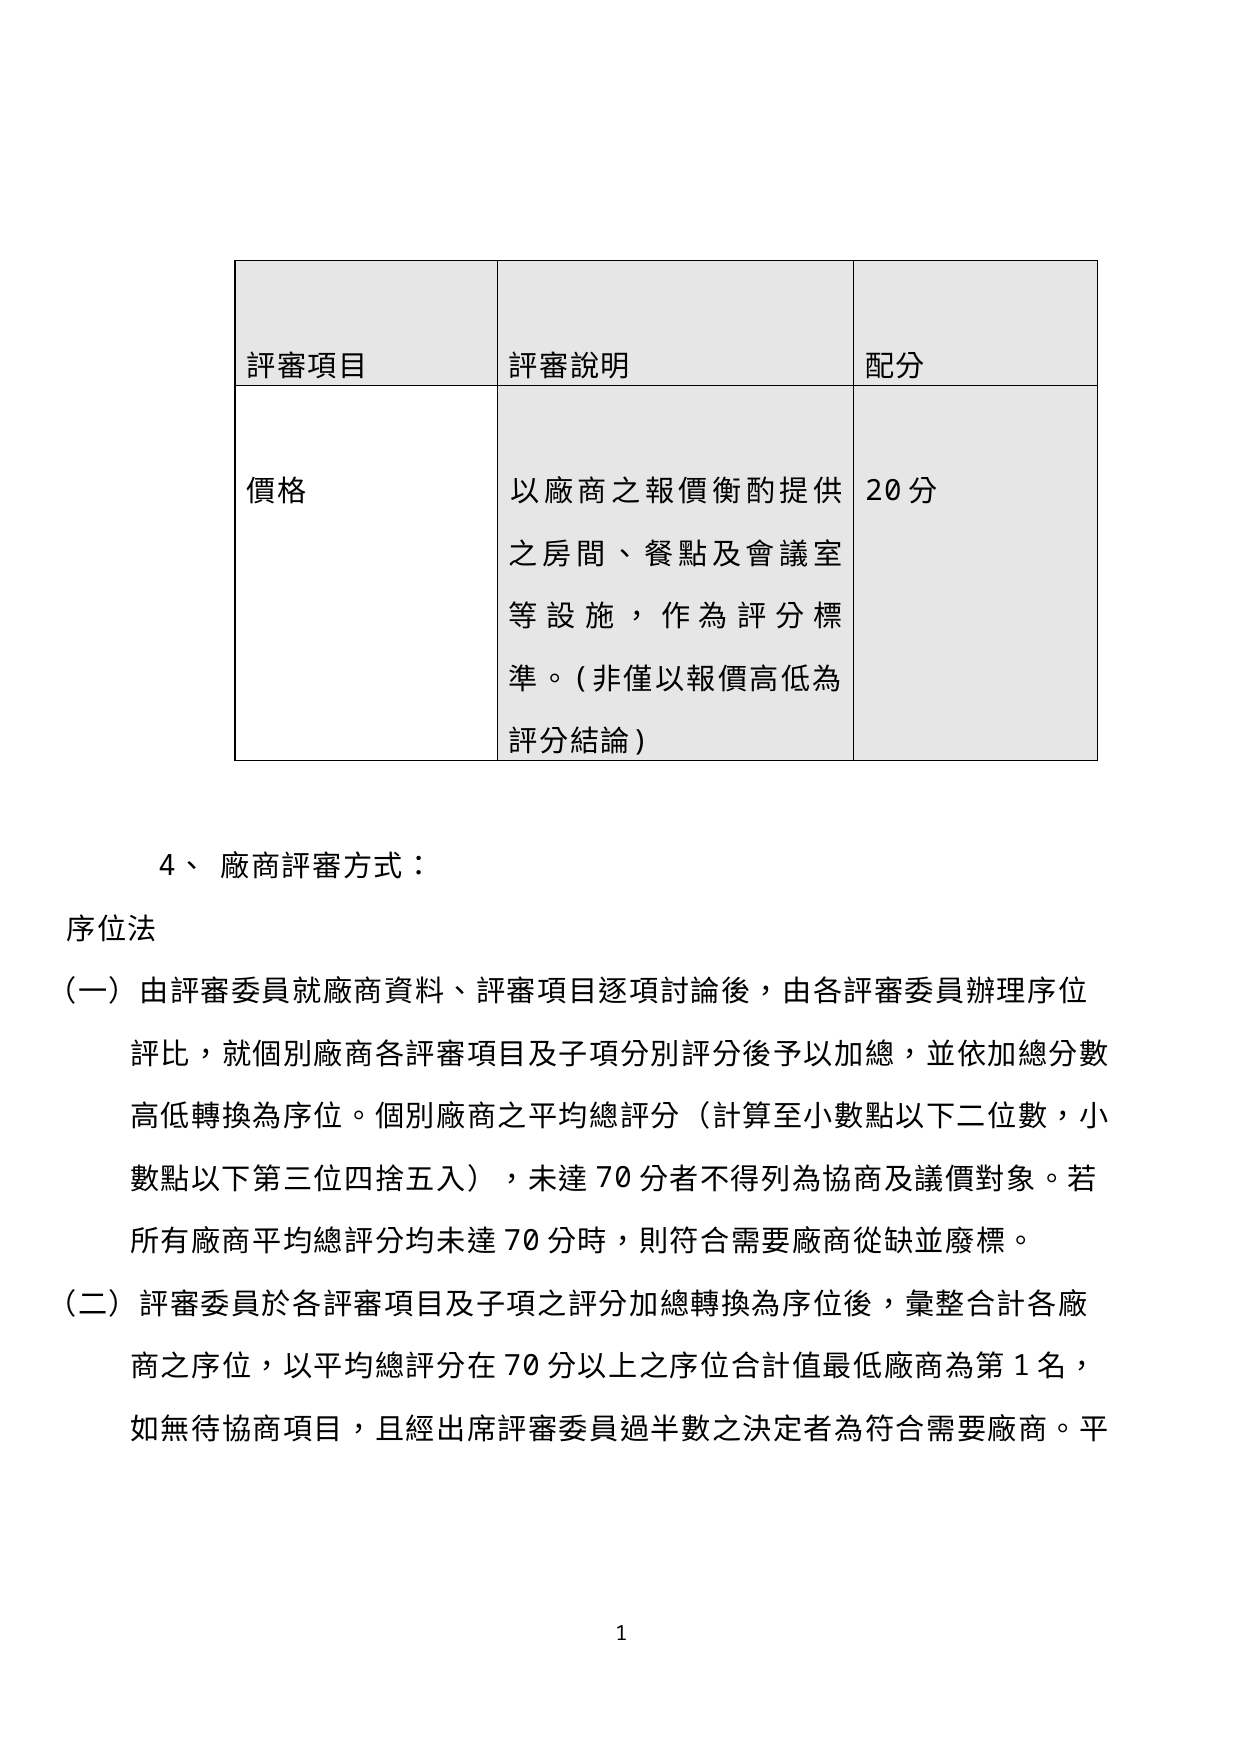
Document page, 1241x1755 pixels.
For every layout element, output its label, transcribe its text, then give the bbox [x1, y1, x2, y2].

text （一）由評審委員就廠商資料、評審項目逐項討論後，由各評審委員辦理序位評比，就個別廠商各評審項目及子項分別評分後予以加總，並依加總分數高低轉換為序位。個別廠商之平均總評分（計算至小數點以下二位數，小數點以下第三位四捨五入），未達70分者不得列為協商及議價對象。若所有廠商平均總評分均未達70分時，則符合需要廠商從缺並廢標。 [47, 947, 1110, 1260]
table_header 配分 [854, 261, 1097, 385]
table_header 評審項目 [236, 261, 497, 385]
text （二）評審委員於各評審項目及子項之評分加總轉換為序位後，彙整合計各廠商之序位，以平均總評分在70分以上之序位合計值最低廠商為第1名，如無待協商項目，且經出席評審委員過半數之決定者為符合需要廠商。平 [47, 1260, 1110, 1447]
table_cell 以廠商之報價衡酌提供之房間、餐點及會議室等設施，作為評分標準。(非僅以報價高低為評分結論) [498, 386, 853, 760]
table_cell 價格 [236, 386, 497, 760]
list 廠商評審方式： [158, 822, 1110, 885]
text 序位法 [47, 885, 1110, 947]
table_cell 20分 [854, 386, 1097, 760]
table_header 評審說明 [498, 261, 853, 385]
